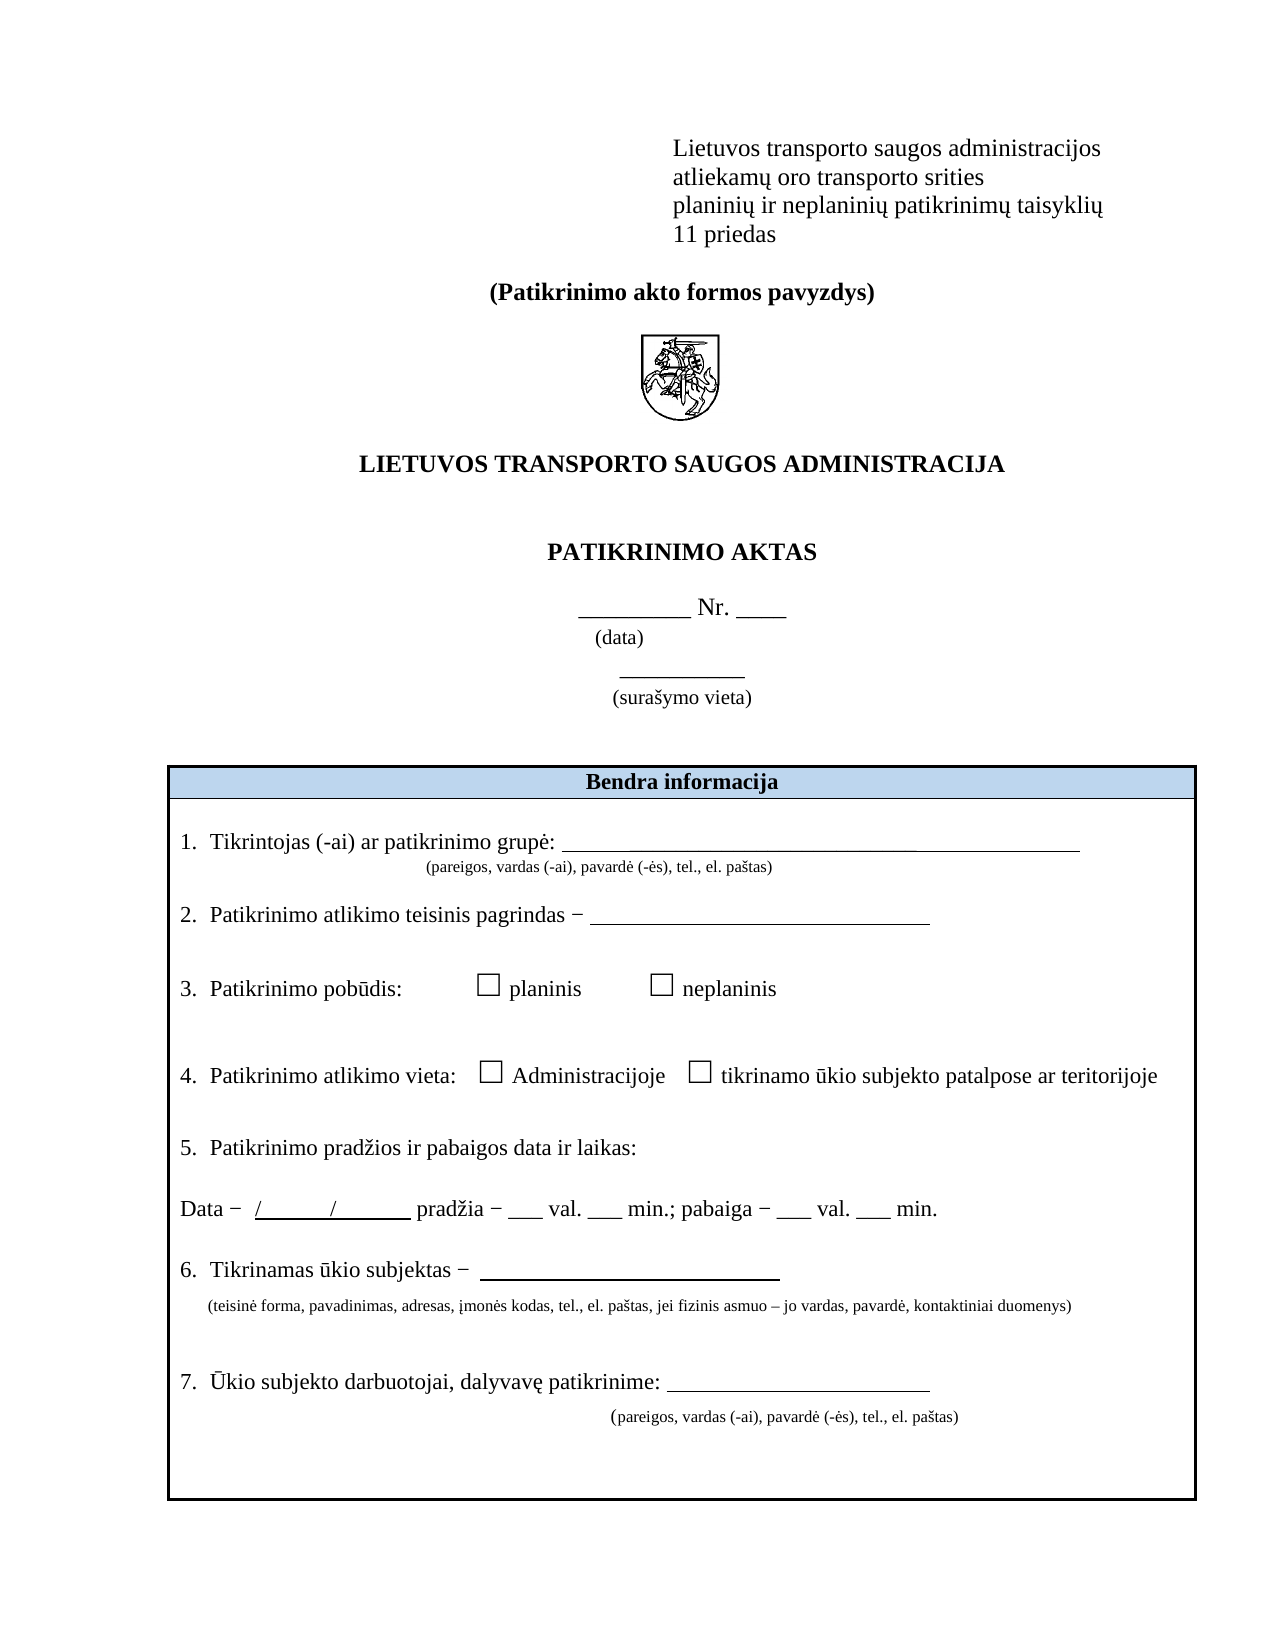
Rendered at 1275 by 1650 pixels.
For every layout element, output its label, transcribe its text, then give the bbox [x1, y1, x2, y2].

text PATIKRINIMO AKTAS [148, 537, 1216, 566]
text LIETUVOS TRANSPORTO SAUGOS ADMINISTRACIJA [148, 449, 1216, 478]
text (surašymo vieta) [148, 685, 1216, 709]
text 11 priedas [673, 219, 1216, 248]
table_header Bendra informacija [170, 768, 1194, 798]
text planinių ir neplaninių patikrinimų taisyklių [673, 191, 1216, 219]
text atliekamų oro transporto srities [673, 162, 1216, 191]
text __________ [148, 652, 1216, 681]
text (data) [148, 624, 1216, 649]
text Lietuvos transporto saugos administracijos [673, 133, 1216, 162]
text _________ Nr. ____ [148, 592, 1216, 620]
text (patikrinimo akto formos pavyzdys) [148, 277, 1216, 306]
table_cell 1. Tikrintojas (-ai) ar patikrinimo grupė: _________________________ (pareigos, vardas (-ai), pavardė (-ės), tel., el. paštas) 2. Patikrinimo atlikimo teisinis pagrindas − 3. Patikrinimo pobūdis: □ planinis □ neplaninis 4. Patikrinimo atlikimo vieta: □ Administracijoje □ tikrinamo ūkio subjekto patalpose ar teritorijoje 5. Patikrinimo pradžios ir pabaigos data ir laikas: Data − / / pradžia − ___ val. ___ min.; pabaiga − ___ val. ___ min. 6. Tikrinamas ūkio subjektas − (teisinė forma, pavadinimas, adresas, įmonės kodas, tel., el. paštas, jei fizinis asmuo – jo vardas, pavardė, kontaktiniai duomenys) 7. Ūkio subjekto darbuotojai, dalyvavę patikrinime: (pareigos, vardas (-ai), pavardė (-ės), tel., el. paštas) [170, 799, 1194, 1498]
